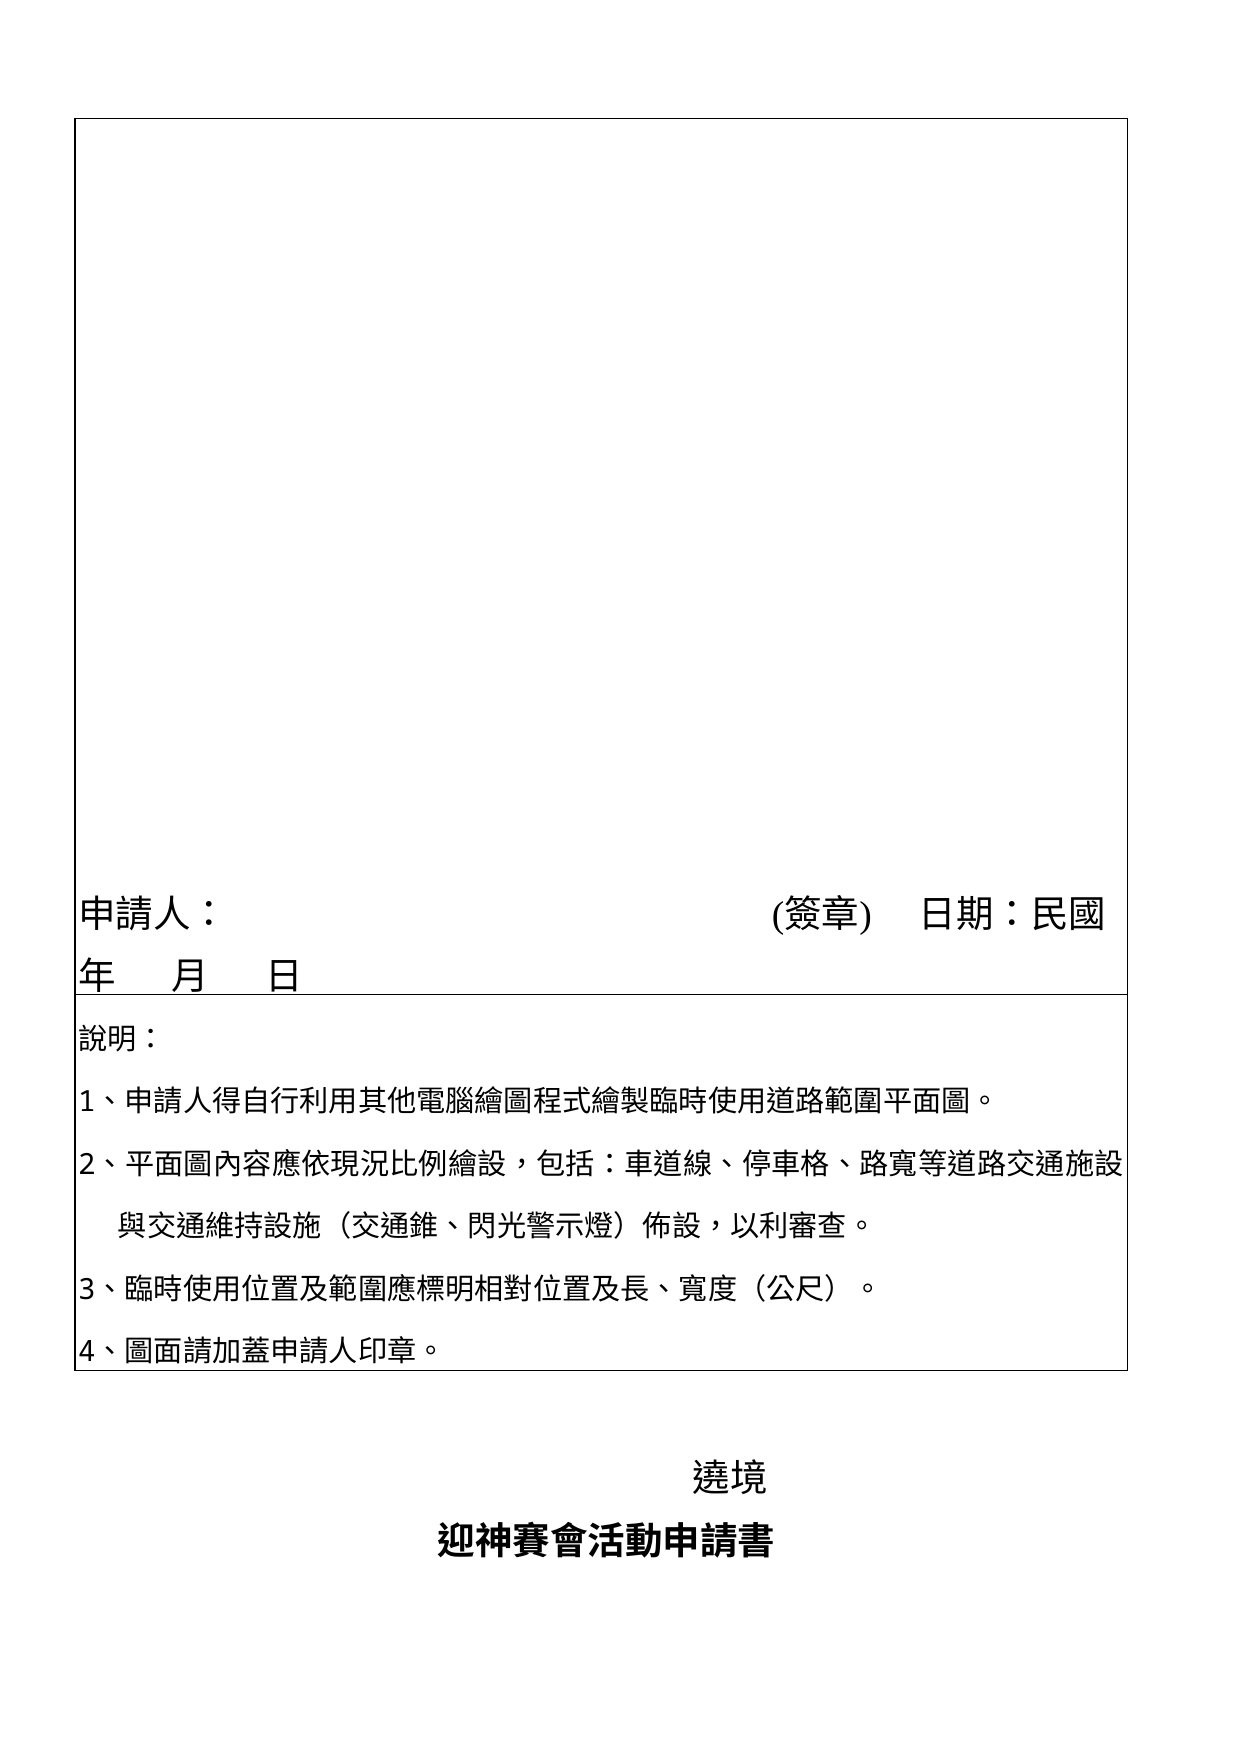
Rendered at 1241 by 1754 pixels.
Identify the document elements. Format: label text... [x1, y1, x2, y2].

text 遶境 [75, 1433, 1137, 1496]
table_cell [1128, 994, 1171, 1370]
text 迎神賽會活動申請書 [75, 1496, 1137, 1558]
table_cell 說明： 1、申請人得自行利用其他電腦繪圖程式繪製臨時使用道路範圍平面圖。 2、平面圖內容應依現況比例繪設，包括：車道線、停車格、路寬等道路交通施設與交通維持設施（交通錐、閃光警示燈）佈設，以利審查。 3、臨時使用位置及範圍應標明相對位置及長、寬度（公尺）。 4、圖面請加蓋申請人印章。 [76, 995, 1127, 1370]
table_cell 申請人： (簽章) 日期：民國 年 月 日 [76, 119, 1127, 994]
table_cell [1128, 118, 1171, 994]
